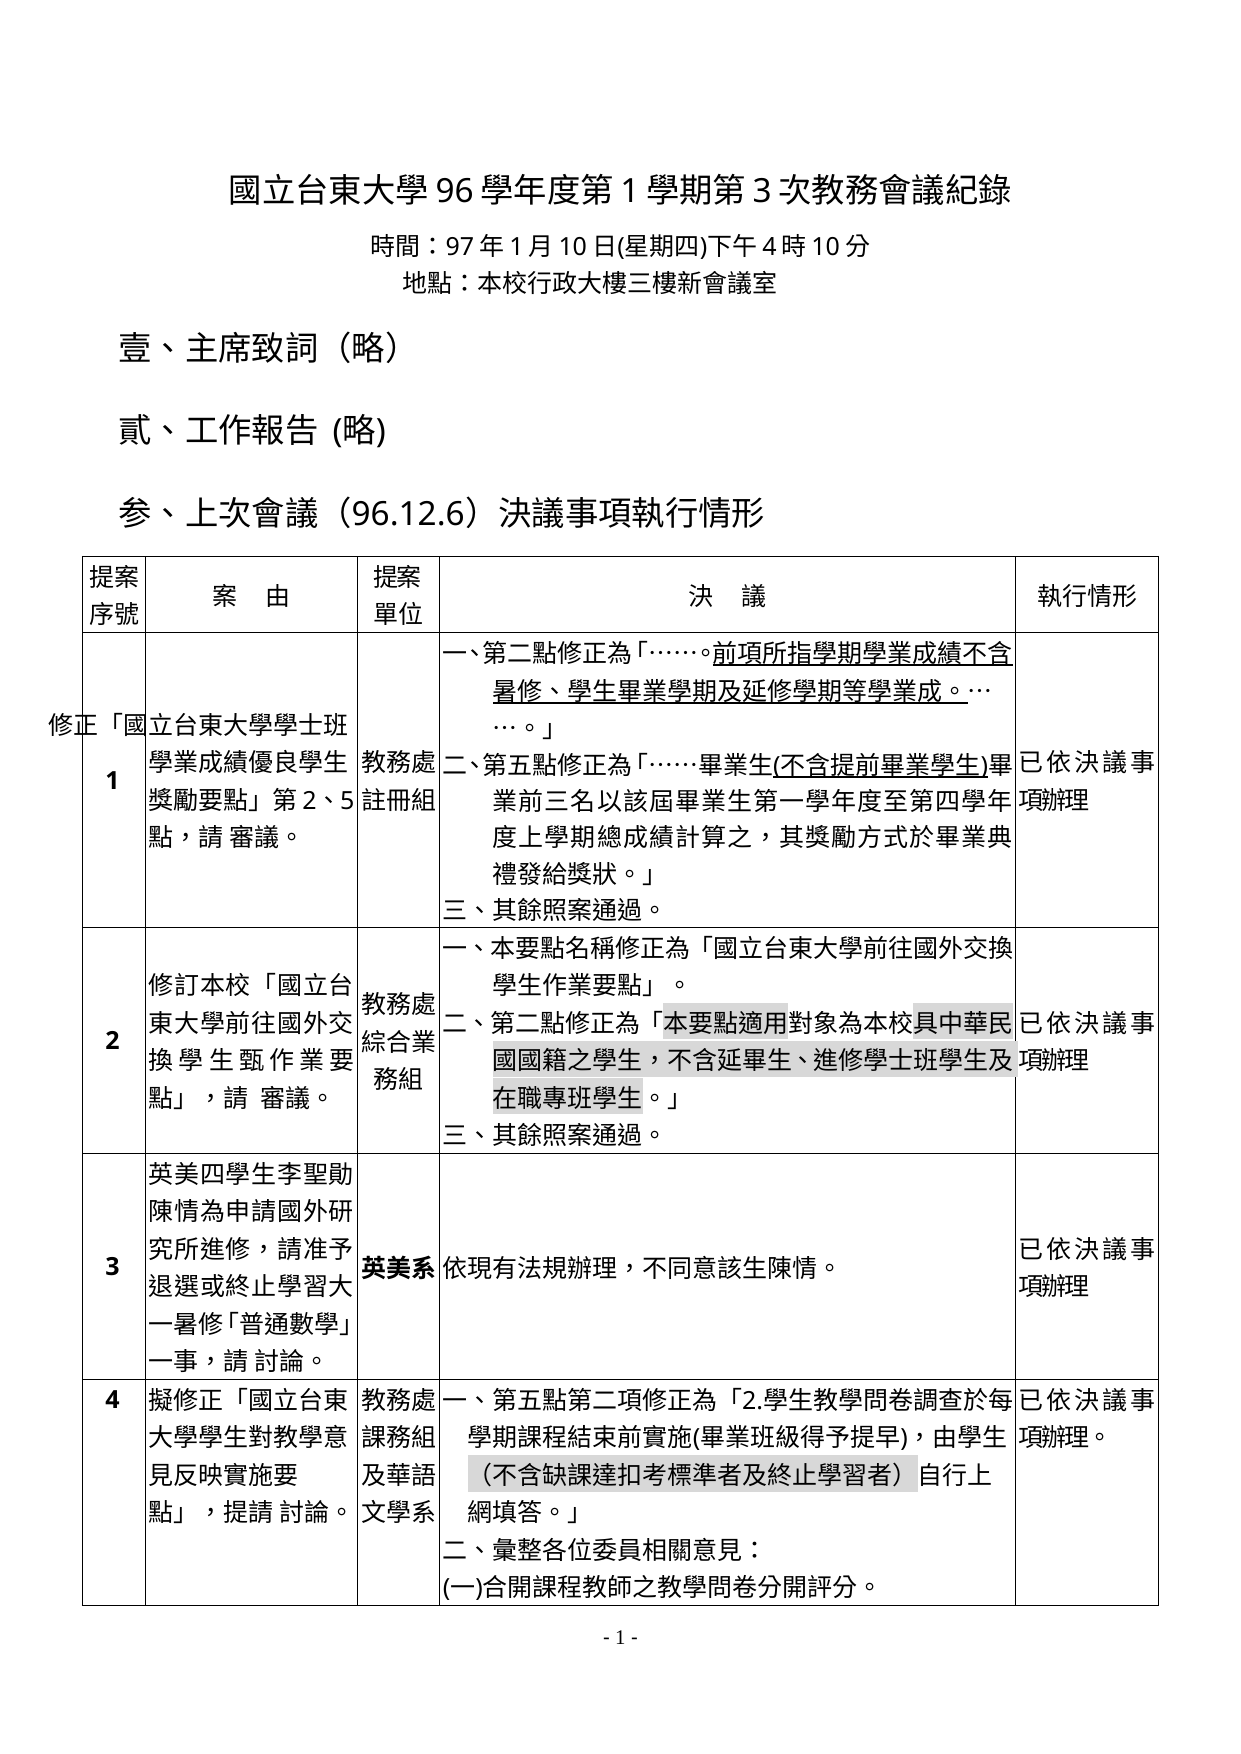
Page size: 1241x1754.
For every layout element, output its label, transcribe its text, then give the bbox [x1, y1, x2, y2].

text 國立台東大學96學年度第1學期第3次教務會議紀錄 [118, 151, 1122, 226]
text 参、上次會議（96.12.6）決議事項執行情形 [118, 473, 1122, 548]
table_header 提案 單位 [358, 557, 439, 632]
table_cell 擬修正「國立台東大學學生對教學意見反映實施要點」，提請 討論。 [146, 1380, 357, 1605]
table_cell 依現有法規辦理，不同意該生陳情。 [440, 1154, 1015, 1379]
table_cell 已依決議事項辦理 [1016, 1154, 1158, 1379]
text 時間：97年1月10日(星期四)下午4時10分 [118, 226, 1122, 263]
table_header 提案序號 [83, 557, 145, 632]
table_cell 一、第五點第二項修正為「2.學生教學問卷調查於每學期課程結束前實施(畢業班級得予提早)，由學生（不含缺課達扣考標準者及終止學習者）自行上網填答。」 二、彙整各位委員相關意見： (一)合開課程教師之教學問卷分開評分。 [440, 1380, 1015, 1605]
table_header 案 由 [146, 557, 357, 632]
text 壹、主席致詞（略） [118, 308, 1122, 383]
text 貳、工作報告 (略) [118, 391, 1122, 466]
table_cell 4 [83, 1380, 145, 1605]
text 地點：本校行政大樓三樓新會議室 [118, 263, 1122, 301]
table_cell 一、第二點修正為「……。前項所指學期學業成績不含暑修、學生畢業學期及延修學期等學業成。……。」 二、第五點修正為「……畢業生(不含提前畢業學生)畢業前三名以該屆畢業生第一學年度至第四學年度上學期總成績計算之，其獎勵方式於畢業典禮發給獎狀。」 三、其餘照案通過。 [440, 633, 1015, 927]
table_cell 已依決議事項辦理 [1016, 633, 1158, 927]
table_cell 已依決議事項辦理。 [1016, 1380, 1158, 1605]
table_cell 3 [83, 1154, 145, 1379]
table_cell 修正「國立台東大學學士班學業成績優良學生獎勵要點」第2、5點，請 審議。 [146, 633, 357, 927]
table_cell 1 [83, 633, 145, 927]
table_header 執行情形 [1016, 557, 1158, 632]
table_cell 修訂本校「國立台東大學前往國外交換學生甄作業要點」，請 審議。 [146, 928, 357, 1153]
table_cell 2 [83, 928, 145, 1153]
table_cell 已依決議事項辦理 [1016, 928, 1158, 1153]
table_cell 英美四學生李聖勛陳情為申請國外研究所進修，請准予退選或終止學習大一暑修「普通數學」一事，請 討論。 [146, 1154, 357, 1379]
table_cell 教務處註冊組 [358, 633, 439, 927]
table_header 決 議 [440, 557, 1015, 632]
table_cell 教務處課務組及華語文學系 [358, 1380, 439, 1605]
table_cell 英美系 [358, 1154, 439, 1379]
table_cell 一、本要點名稱修正為「國立台東大學前往國外交換學生作業要點」。 二、第二點修正為「本要點適用對象為本校具中華民國國籍之學生，不含延畢生、進修學士班學生及在職專班學生。」 三、其餘照案通過。 [440, 928, 1015, 1153]
table_cell 教務處綜合業務組 [358, 928, 439, 1153]
